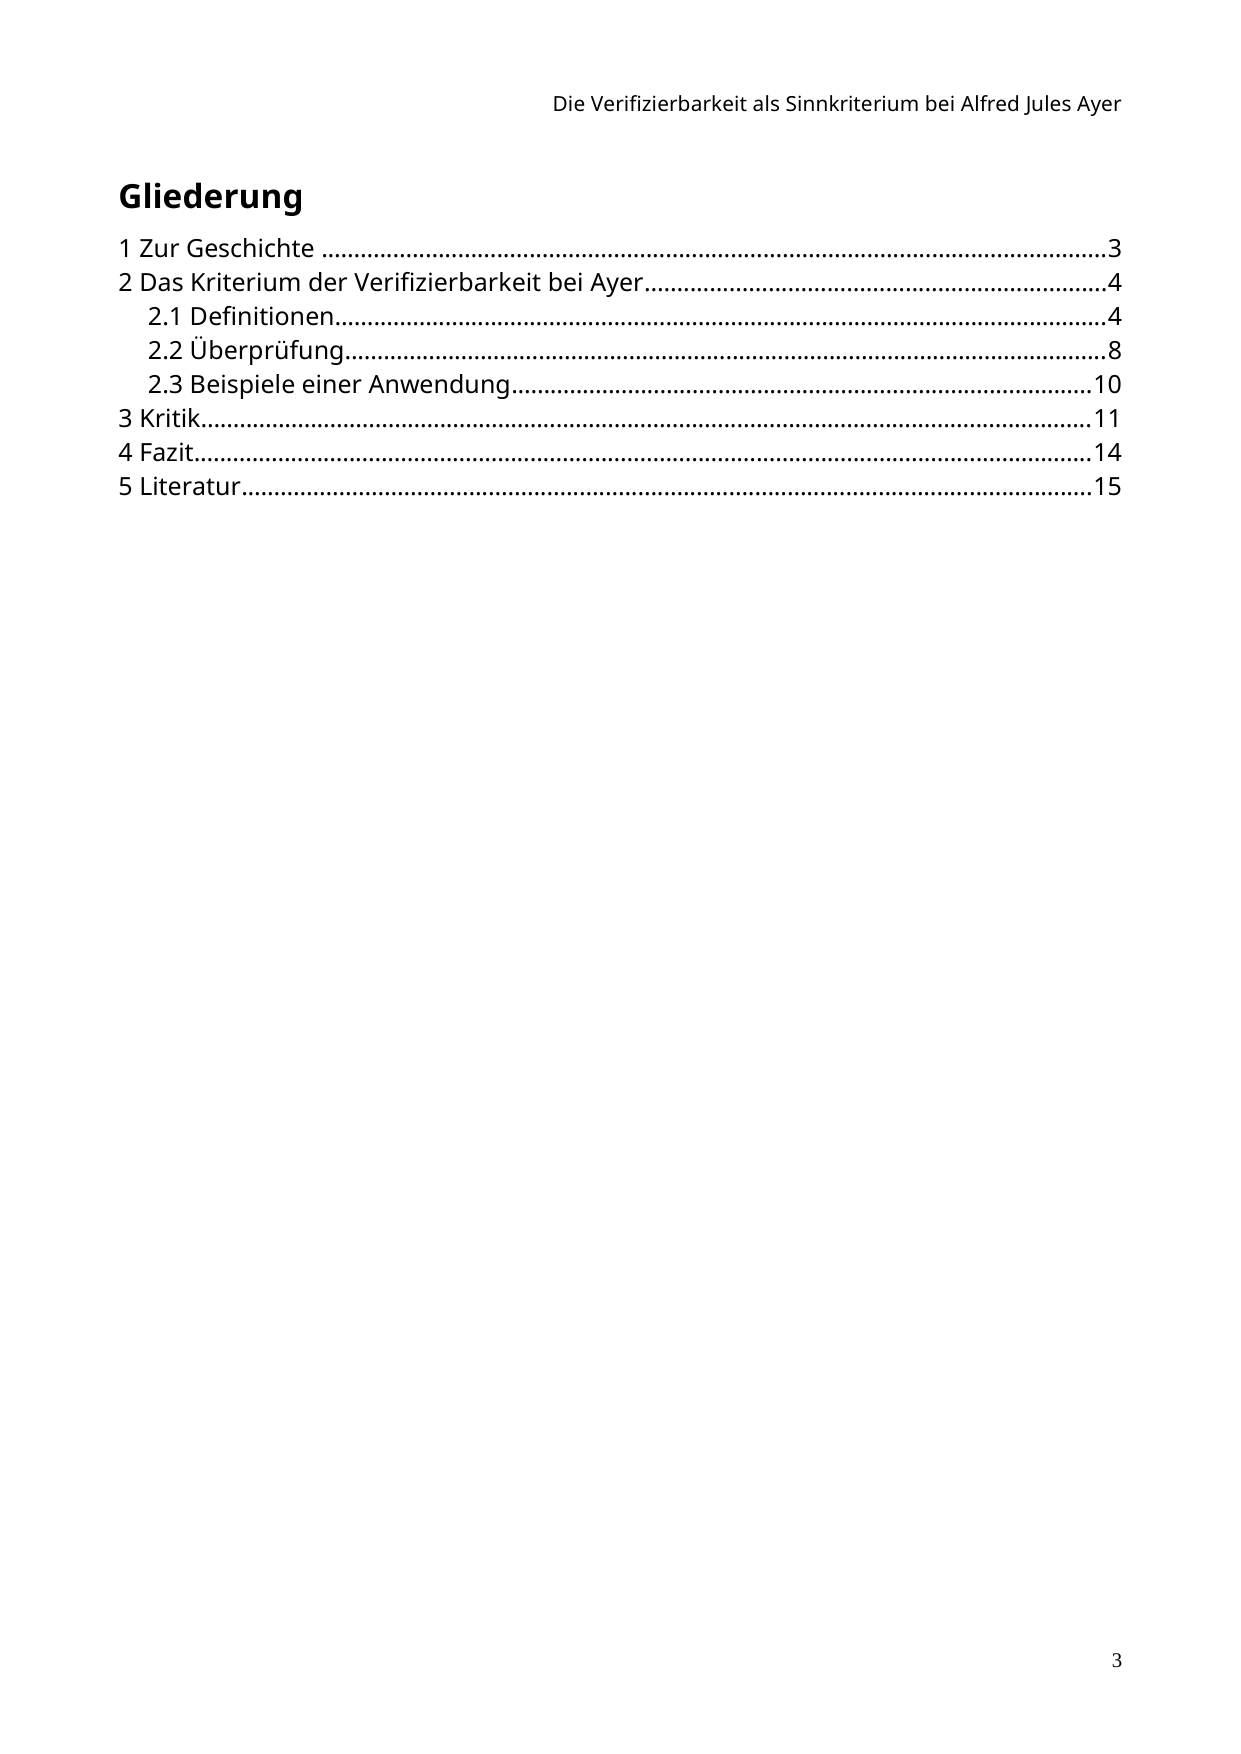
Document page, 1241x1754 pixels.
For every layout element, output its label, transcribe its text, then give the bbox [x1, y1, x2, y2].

subtitle Gliederung [118, 172, 1122, 218]
text 3 Kritik 11 [118, 401, 1122, 435]
text 2.3 Beispiele einer Anwendung 10 [148, 367, 1122, 401]
text 1 Zur Geschichte 3 [118, 231, 1122, 265]
text 2.1 Definitionen 4 [148, 299, 1122, 333]
text 4 Fazit 14 [118, 435, 1122, 469]
text 5 Literatur 15 [118, 469, 1122, 503]
text 2 Das Kriterium der Verifizierbarkeit bei Ayer 4 [118, 265, 1122, 299]
text 2.2 Überprüfung 8 [148, 333, 1122, 367]
